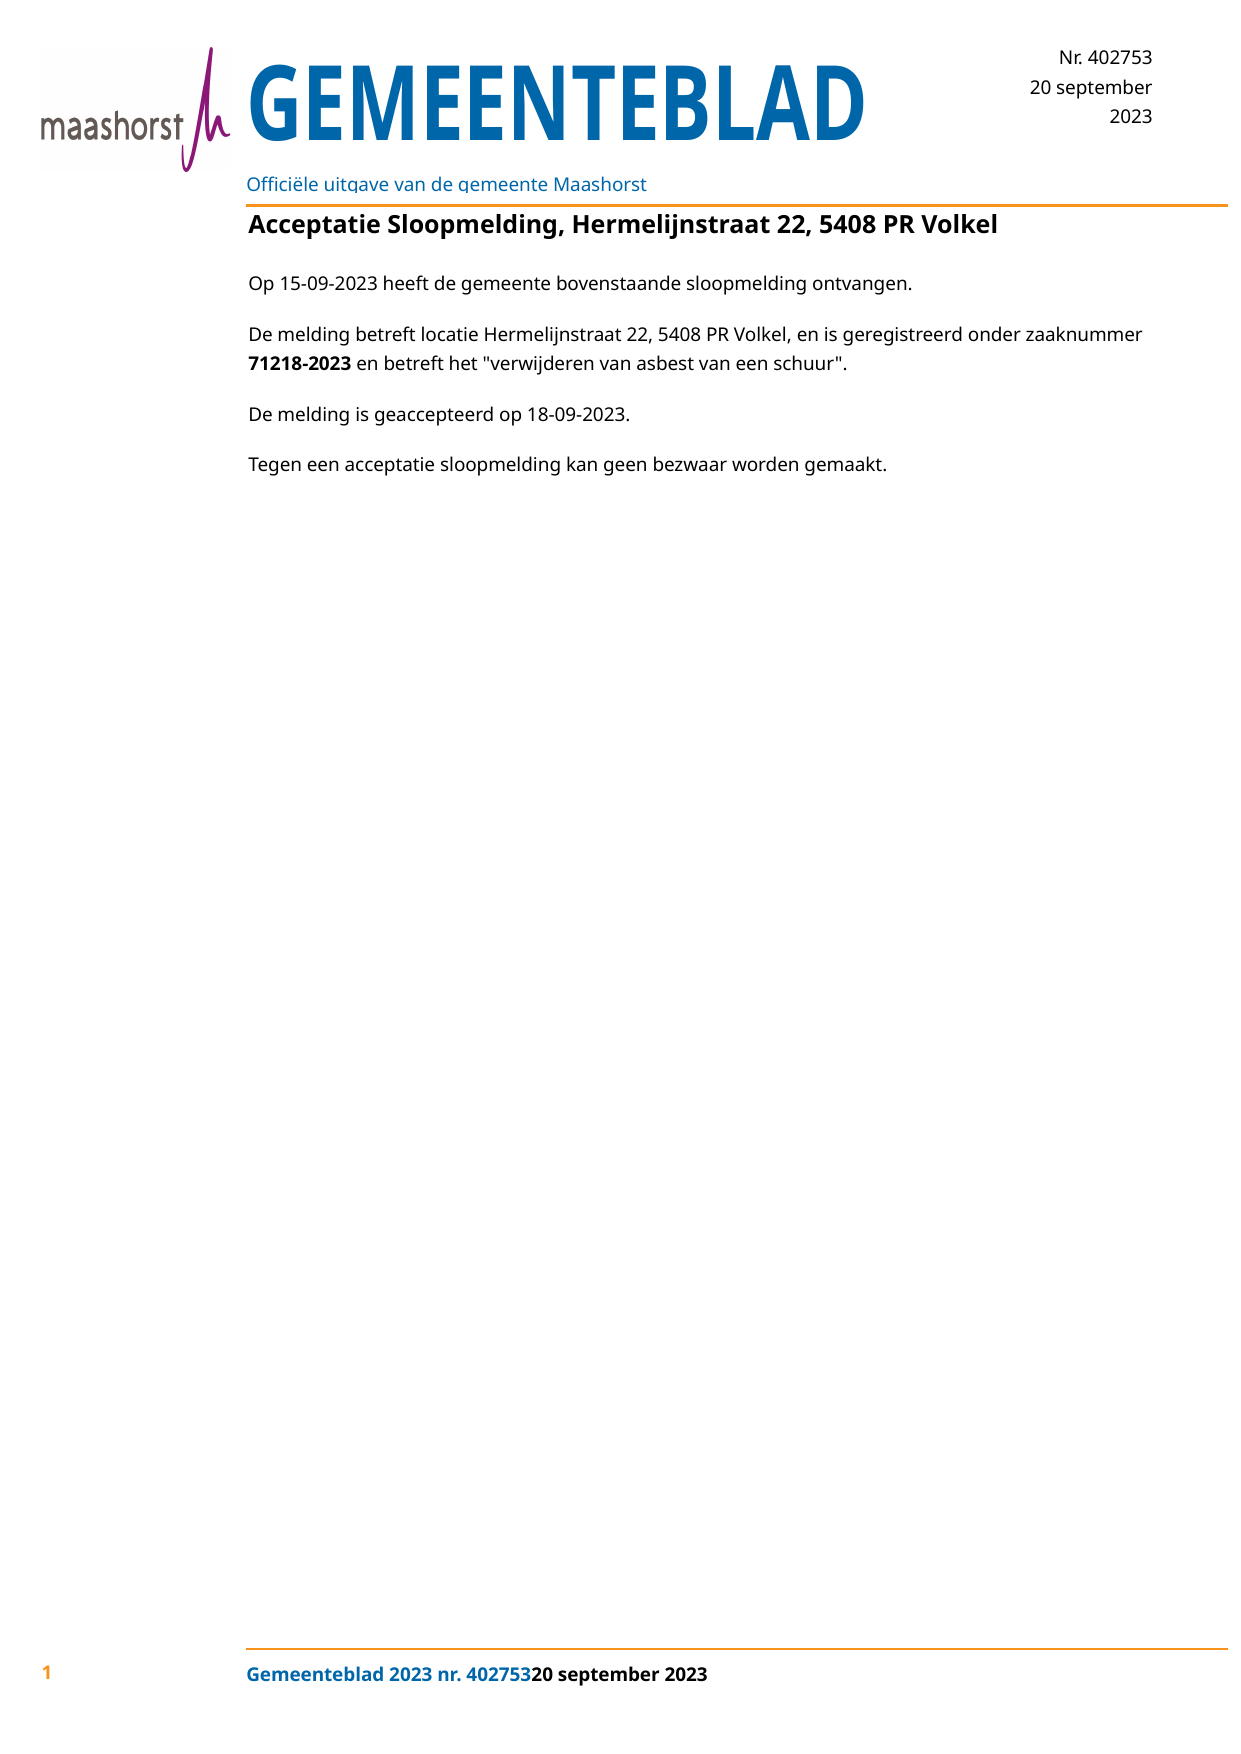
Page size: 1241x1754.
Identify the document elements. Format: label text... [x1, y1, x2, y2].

picture [41, 47, 231, 172]
text Acceptatie Sloopmelding, Hermelijnstraat 22, 5408 PR Volkel [248, 207, 1152, 241]
text Tegen een acceptatie sloopmelding kan geen bezwaar worden gemaakt. [248, 451, 1152, 477]
text Op 15-09-2023 heeft de gemeente bovenstaande sloopmelding ontvangen. [248, 270, 1152, 296]
text De melding betreft locatie Hermelijnstraat 22, 5408 PR Volkel, en is geregistreerd onder zaaknummer 71218-2023 en betreft het "verwijderen van asbest van een schuur". [248, 321, 1152, 376]
text De melding is geaccepteerd op 18-09-2023. [248, 401, 1152, 426]
